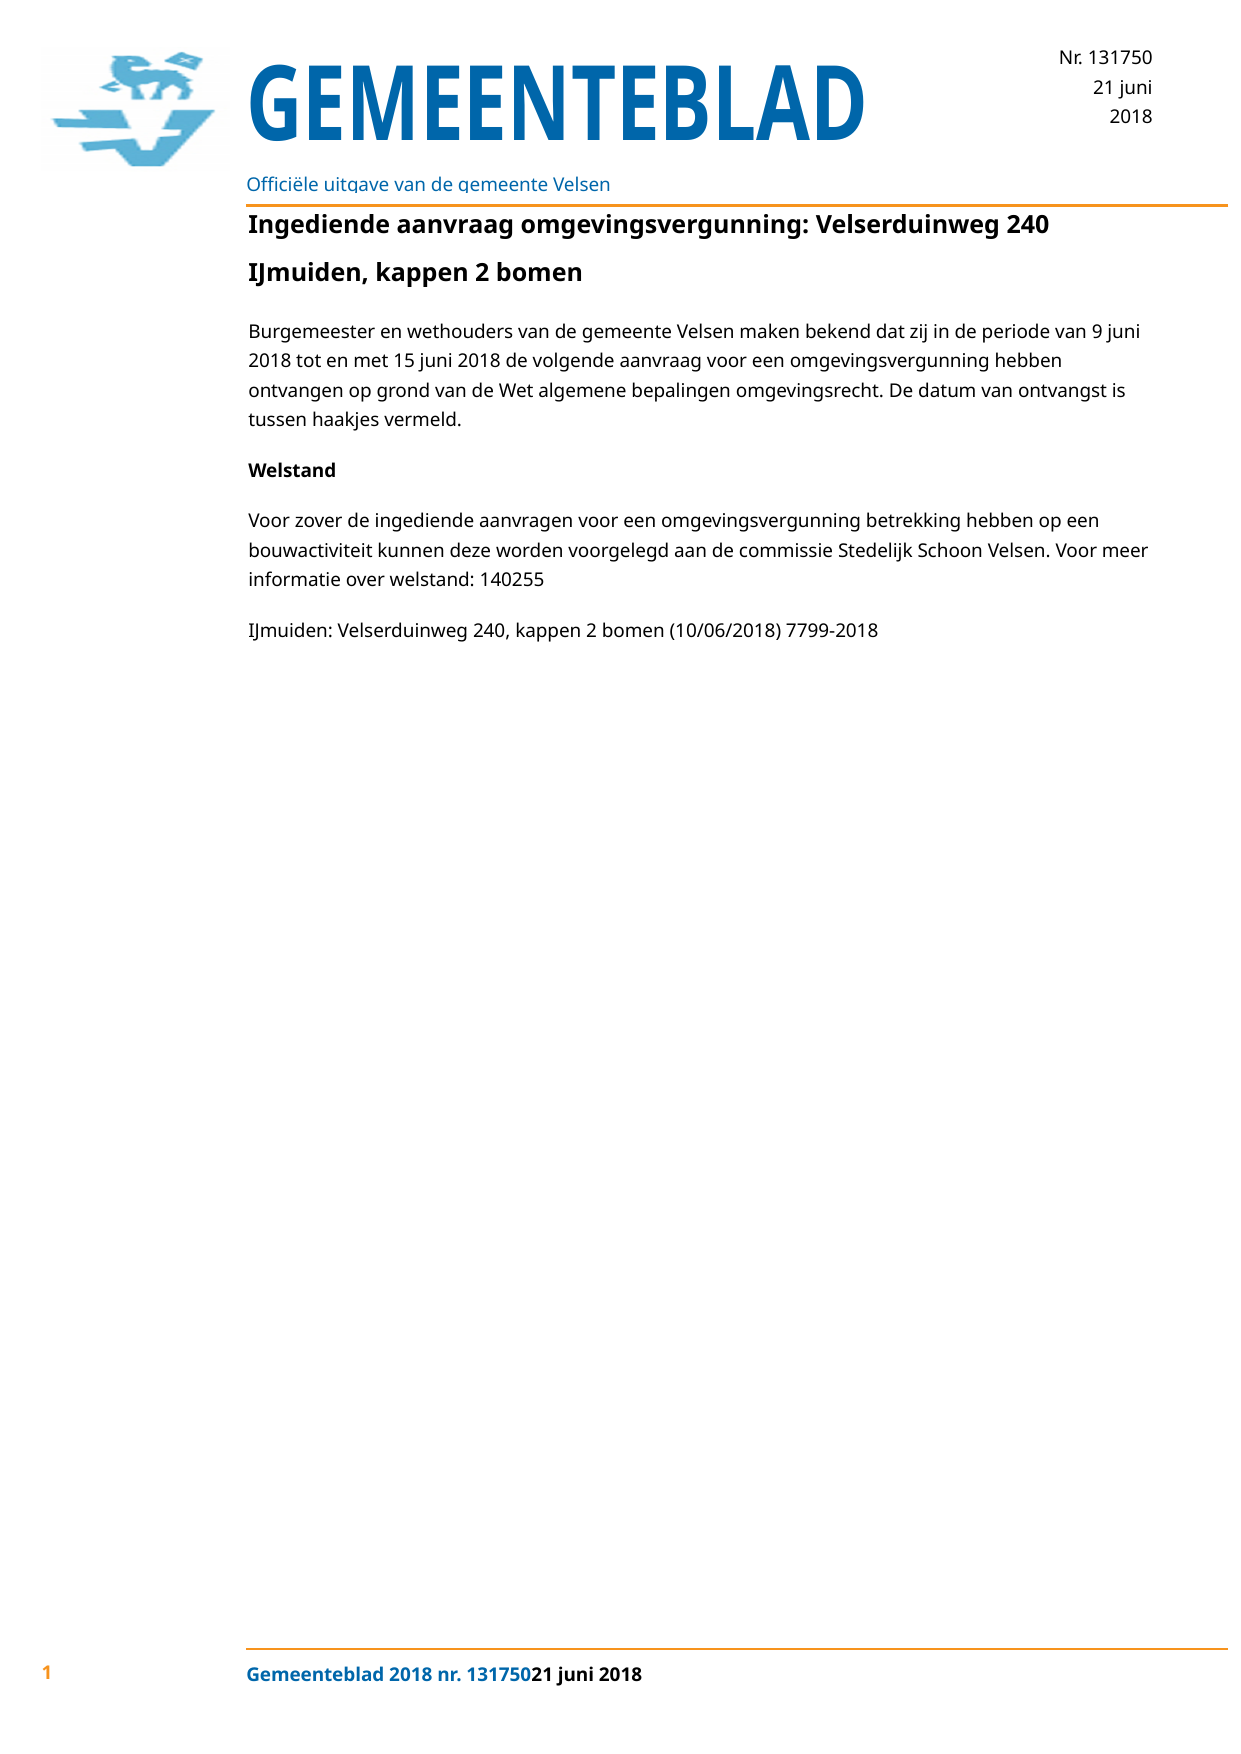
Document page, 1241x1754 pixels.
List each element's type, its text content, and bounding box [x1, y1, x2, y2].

text Welstand [248, 457, 1152, 483]
picture [41, 47, 231, 172]
text Voor zover de ingediende aanvragen voor een omgevingsvergunning betrekking hebben op een bouwactiviteit kunnen deze worden voorgelegd aan de commissie Stedelijk Schoon Velsen. Voor meer informatie over welstand: 140255 [248, 507, 1152, 592]
text Ingediende aanvraag omgevingsvergunning: Velserduinweg 240 IJmuiden, kappen 2 bomen [248, 207, 1152, 288]
text Burgemeester en wethouders van de gemeente Velsen maken bekend dat zij in de periode van 9 juni 2018 tot en met 15 juni 2018 de volgende aanvraag voor een omgevingsvergunning hebben ontvangen op grond van de Wet algemene bepalingen omgevingsrecht. De datum van ontvangst is tussen haakjes vermeld. [248, 318, 1152, 432]
text IJmuiden: Velserduinweg 240, kappen 2 bomen (10/06/2018) 7799-2018 [248, 617, 1152, 643]
